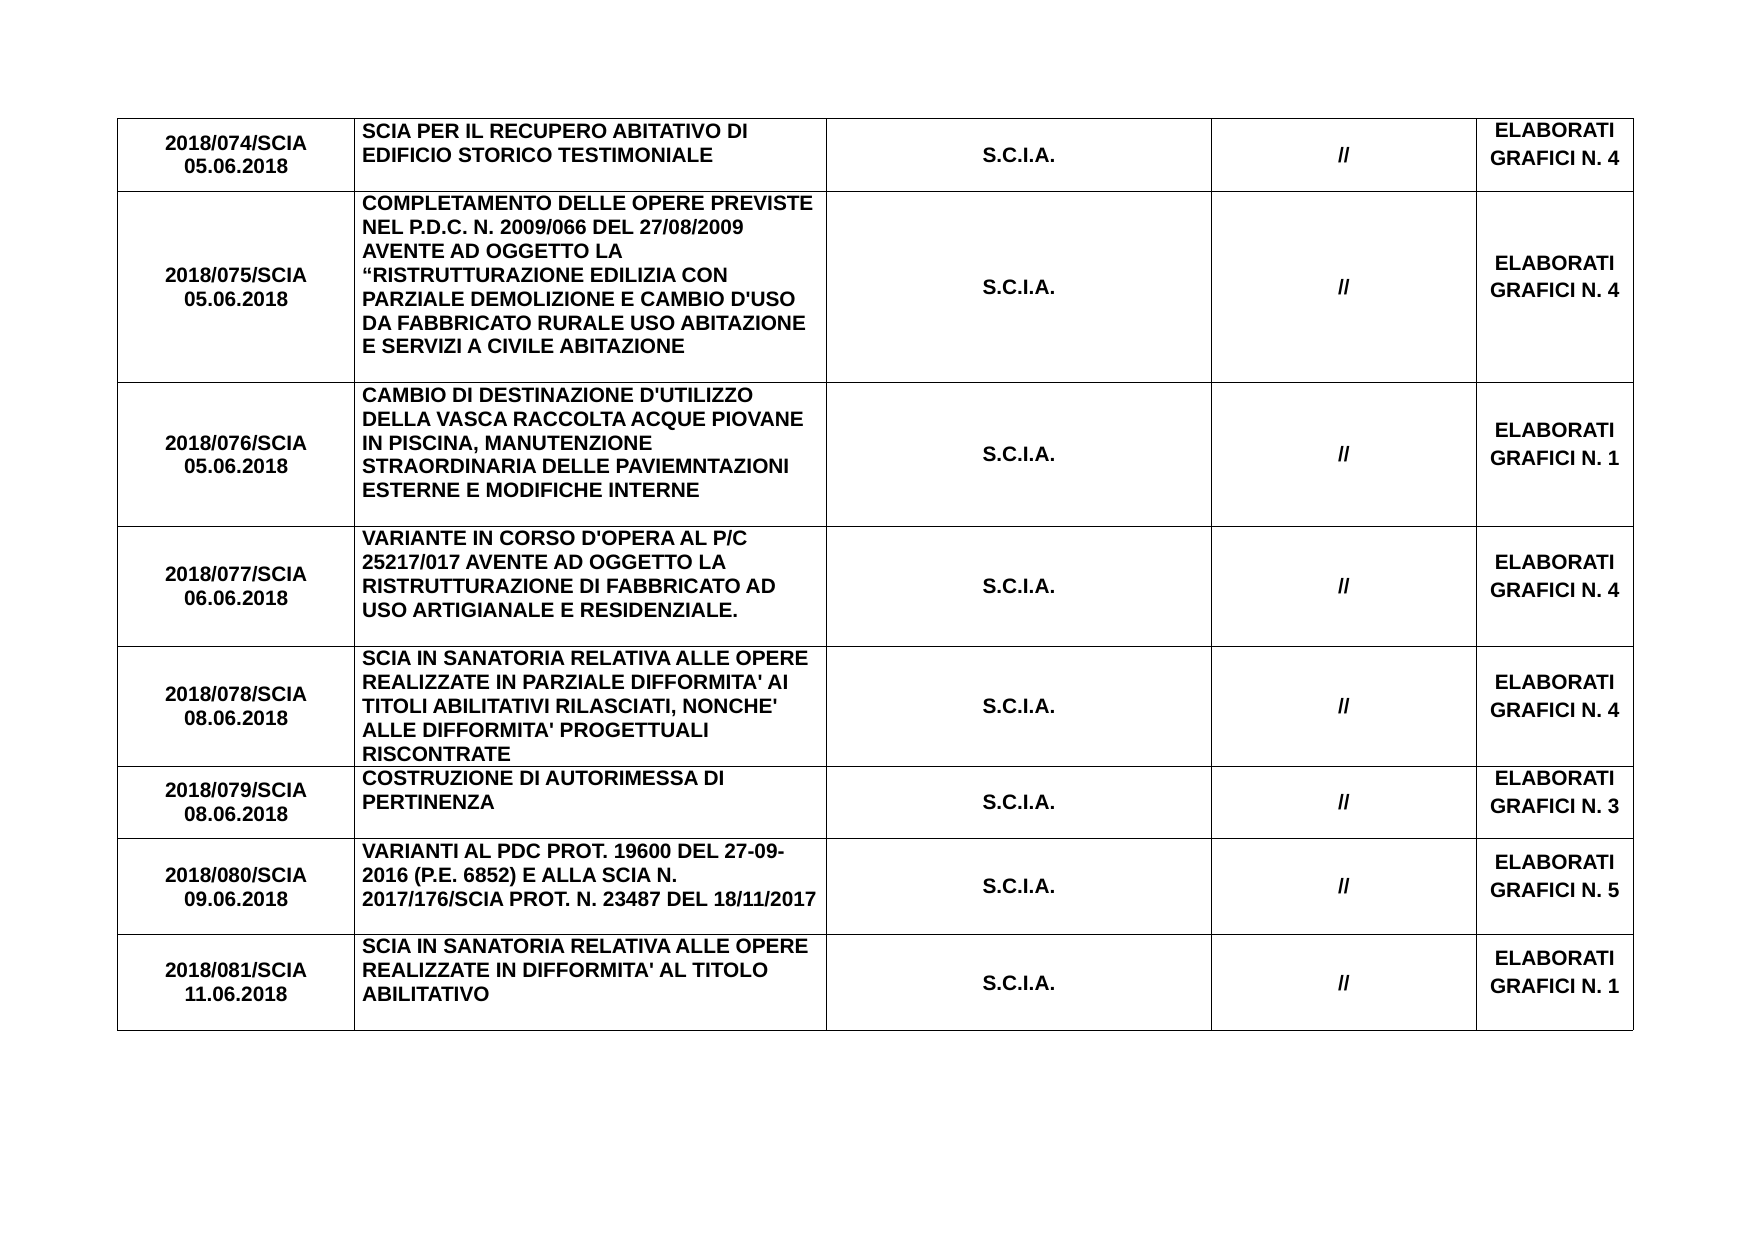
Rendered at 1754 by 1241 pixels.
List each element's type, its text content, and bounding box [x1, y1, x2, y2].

table_cell 2018/079/SCIA 08.06.2018 [118, 767, 354, 838]
table_cell S.C.I.A. [827, 647, 1211, 766]
table_cell ELABORATI GRAFICI N. 1 [1477, 383, 1633, 526]
table_cell 2018/076/SCIA 05.06.2018 [118, 383, 354, 526]
table_cell 2018/081/SCIA 11.06.2018 [118, 935, 354, 1030]
table_cell 2018/075/SCIA 05.06.2018 [118, 192, 354, 382]
table_cell // [1212, 383, 1476, 526]
table_cell 2018/080/SCIA 09.06.2018 [118, 839, 354, 934]
table_cell ELABORATI GRAFICI N. 4 [1477, 647, 1633, 766]
table_cell S.C.I.A. [827, 527, 1211, 646]
table_cell // [1212, 767, 1476, 838]
table_cell SCIA PER IL RECUPERO ABITATIVO DI EDIFICIO STORICO TESTIMONIALE [355, 119, 826, 191]
table_cell CAMBIO DI DESTINAZIONE D'UTILIZZO DELLA VASCA RACCOLTA ACQUE PIOVANE IN PISCINA, MANUTENZIONE STRAORDINARIA DELLE PAVIEMNTAZIONI ESTERNE E MODIFICHE INTERNE [355, 383, 826, 526]
table_cell S.C.I.A. [827, 935, 1211, 1030]
table_cell VARIANTE IN CORSO D'OPERA AL P/C 25217/017 AVENTE AD OGGETTO LA RISTRUTTURAZIONE DI FABBRICATO AD USO ARTIGIANALE E RESIDENZIALE. [355, 527, 826, 646]
table_cell // [1212, 935, 1476, 1030]
table_cell // [1212, 119, 1476, 191]
table_cell // [1212, 839, 1476, 934]
table_cell S.C.I.A. [827, 383, 1211, 526]
table_cell ELABORATI GRAFICI N. 4 [1477, 527, 1633, 646]
table_cell VARIANTI AL PDC PROT. 19600 DEL 27-09-2016 (P.E. 6852) E ALLA SCIA N. 2017/176/SCIA PROT. N. 23487 DEL 18/11/2017 [355, 839, 826, 934]
table_cell ELABORATI GRAFICI N. 4 [1477, 192, 1633, 382]
table_cell S.C.I.A. [827, 192, 1211, 382]
table_cell SCIA IN SANATORIA RELATIVA ALLE OPERE REALIZZATE IN DIFFORMITA' AL TITOLO ABILITATIVO [355, 935, 826, 1030]
table_cell 2018/078/SCIA 08.06.2018 [118, 647, 354, 766]
table_cell 2018/074/SCIA 05.06.2018 [118, 119, 354, 191]
table_cell COMPLETAMENTO DELLE OPERE PREVISTE NEL P.D.C. N. 2009/066 DEL 27/08/2009 AVENTE AD OGGETTO LA “RISTRUTTURAZIONE EDILIZIA CON PARZIALE DEMOLIZIONE E CAMBIO D'USO DA FABBRICATO RURALE USO ABITAZIONE E SERVIZI A CIVILE ABITAZIONE [355, 192, 826, 382]
table_cell ELABORATI GRAFICI N. 4 [1477, 119, 1633, 191]
table_cell // [1212, 647, 1476, 766]
table_cell S.C.I.A. [827, 119, 1211, 191]
table_cell ELABORATI GRAFICI N. 5 [1477, 839, 1633, 934]
table_cell S.C.I.A. [827, 767, 1211, 838]
table_cell // [1212, 527, 1476, 646]
table_cell COSTRUZIONE DI AUTORIMESSA DI PERTINENZA [355, 767, 826, 838]
table_cell // [1212, 192, 1476, 382]
table_cell SCIA IN SANATORIA RELATIVA ALLE OPERE REALIZZATE IN PARZIALE DIFFORMITA' AI TITOLI ABILITATIVI RILASCIATI, NONCHE' ALLE DIFFORMITA' PROGETTUALI RISCONTRATE [355, 647, 826, 766]
table_cell 2018/077/SCIA 06.06.2018 [118, 527, 354, 646]
table_cell ELABORATI GRAFICI N. 1 [1477, 935, 1633, 1030]
table_cell ELABORATI GRAFICI N. 3 [1477, 767, 1633, 838]
table_cell S.C.I.A. [827, 839, 1211, 934]
